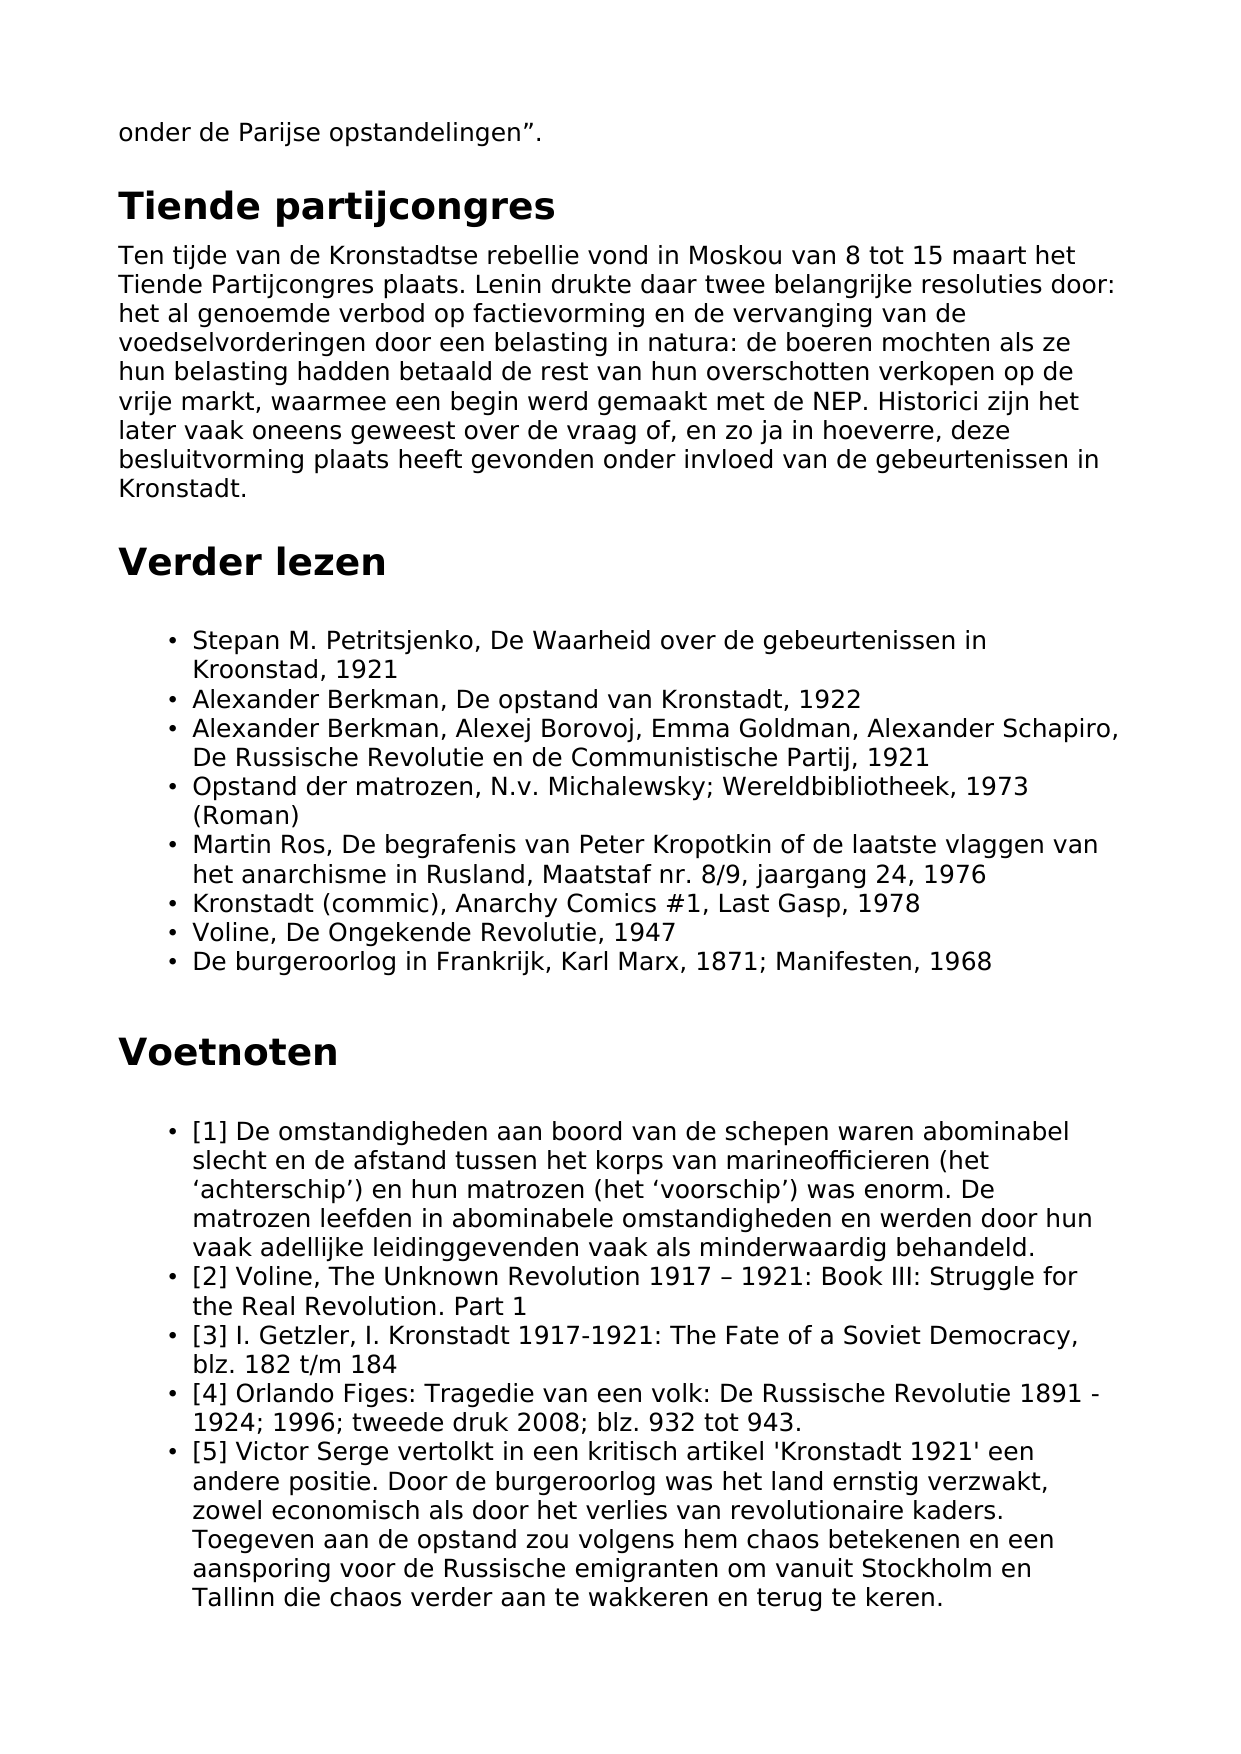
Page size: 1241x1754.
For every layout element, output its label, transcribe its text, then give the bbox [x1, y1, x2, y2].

list Opstand der matrozen, N.v. Michalewsky; Wereldbibliotheek, 1973 (Roman) [177, 772, 1122, 831]
list [1] De omstandigheden aan boord van de schepen waren abominabel slecht en de afstand tussen het korps van marineofficieren (het ‘achterschip’) en hun matrozen (het ‘voorschip’) was enorm. De matrozen leefden in abominabele omstandigheden en werden door hun vaak adellijke leidinggevenden vaak als minderwaardig behandeld. [177, 1117, 1122, 1262]
list De burgeroorlog in Frankrijk, Karl Marx, 1871; Manifesten, 1968 [177, 947, 1122, 977]
list Alexander Berkman, De opstand van Kronstadt, 1922 [177, 685, 1122, 714]
list Martin Ros, De begrafenis van Peter Kropotkin of de laatste vlaggen van het anarchisme in Rusland, Maatstaf nr. 8/9, jaargang 24, 1976 [177, 831, 1122, 889]
list Voline, De Ongekende Revolutie, 1947 [177, 918, 1122, 947]
text onder de Parijse opstandelingen”. [118, 118, 1122, 147]
list [3] I. Getzler, I. Kronstadt 1917-1921: The Fate of a Soviet Democracy, blz. 182 t/m 184 [177, 1321, 1122, 1379]
list [4] Orlando Figes: Tragedie van een volk: De Russische Revolutie 1891 - 1924; 1996; tweede druk 2008; blz. 932 tot 943. [177, 1379, 1122, 1437]
list Stepan M. Petritsjenko, De Waarheid over de gebeurtenissen in Kroonstad, 1921 [177, 627, 1122, 685]
subtitle Tiende partijcongres [118, 185, 1122, 228]
list Alexander Berkman, Alexej Borovoj, Emma Goldman, Alexander Schapiro, De Russische Revolutie en de Communistische Partij, 1921 [177, 714, 1122, 772]
subtitle Voetnoten [118, 1031, 1122, 1075]
list Kronstadt (commic), Anarchy Comics #1, Last Gasp, 1978 [177, 889, 1122, 918]
subtitle Verder lezen [118, 541, 1122, 584]
text Ten tijde van de Kronstadtse rebellie vond in Moskou van 8 tot 15 maart het Tiende Partijcongres plaats. Lenin drukte daar twee belangrijke resoluties door: het al genoemde verbod op factievorming en de vervanging van de voedselvorderingen door een belasting in natura: de boeren mochten als ze hun belasting hadden betaald de rest van hun overschotten verkopen op de vrije markt, waarmee een begin werd gemaakt met de NEP. Historici zijn het later vaak oneens geweest over de vraag of, en zo ja in hoeverre, deze besluitvorming plaats heeft gevonden onder invloed van de gebeurtenissen in Kronstadt. [118, 241, 1122, 503]
list [5] Victor Serge vertolkt in een kritisch artikel 'Kronstadt 1921' een andere positie. Door de burgeroorlog was het land ernstig verzwakt, zowel economisch als door het verlies van revolutionaire kaders. Toegeven aan de opstand zou volgens hem chaos betekenen en een aansporing voor de Russische emigranten om vanuit Stockholm en Tallinn die chaos verder aan te wakkeren en terug te keren. [177, 1437, 1122, 1612]
list [2] Voline, The Unknown Revolution 1917 – 1921: Book III: Struggle for the Real Revolution. Part 1 [177, 1262, 1122, 1321]
